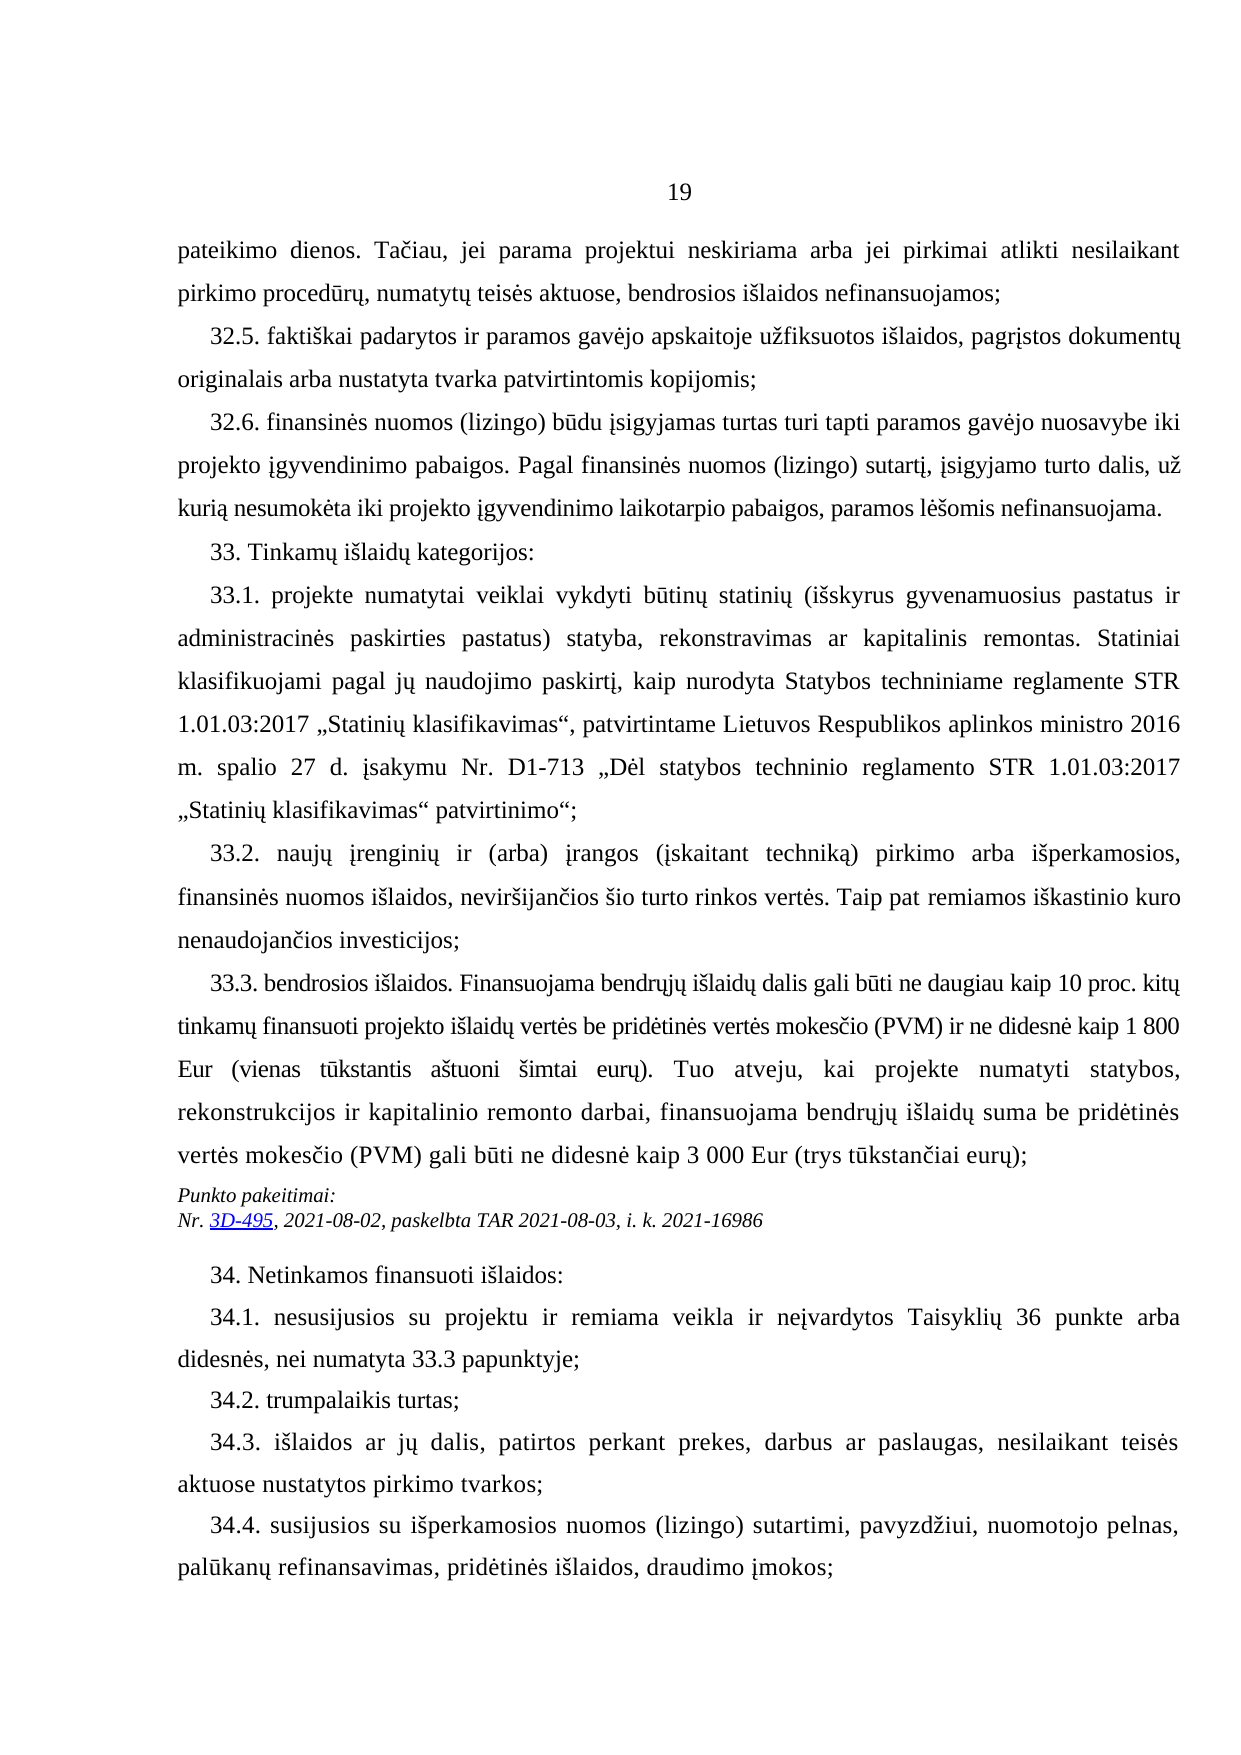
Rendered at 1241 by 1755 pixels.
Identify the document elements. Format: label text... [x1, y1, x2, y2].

text Nr. 3D-495, 2021-08-02, paskelbta TAR 2021-08-03, i. k. 2021-16986 [177, 1207, 1181, 1232]
text 33.3. bendrosios išlaidos. Finansuojama bendrųjų išlaidų dalis gali būti ne daugiau kaip 10 proc. kitų tinkamų finansuoti projekto išlaidų vertės be pridėtinės vertės mokesčio (PVM) ir ne didesnė kaip 1 800 Eur (vienas tūkstantis aštuoni šimtai eurų). Tuo atveju, kai projekte numatyti statybos, rekonstrukcijos ir kapitalinio remonto darbai, finansuojama bendrųjų išlaidų suma be pridėtinės vertės mokesčio (PVM) gali būti ne didesnė kaip 3 000 Eur (trys tūkstančiai eurų); [177, 968, 1181, 1169]
text 34.4. susijusios su išperkamosios nuomos (lizingo) sutartimi, pavyzdžiui, nuomotojo pelnas, palūkanų refinansavimas, pridėtinės išlaidos, draudimo įmokos; [177, 1510, 1181, 1581]
text 32.5. faktiškai padarytos ir paramos gavėjo apskaitoje užfiksuotos išlaidos, pagrįstos dokumentų originalais arba nustatyta tvarka patvirtintomis kopijomis; [177, 321, 1181, 393]
text 34.3. išlaidos ar jų dalis, patirtos perkant prekes, darbus ar paslaugas, nesilaikant teisės aktuose nustatytos pirkimo tvarkos; [177, 1427, 1181, 1497]
text 34.1. nesusijusios su projektu ir remiama veikla ir neįvardytos Taisyklių 36 punkte arba didesnės, nei numatyta 33.3 papunktyje; [177, 1302, 1181, 1372]
text 32.6. finansinės nuomos (lizingo) būdu įsigyjamas turtas turi tapti paramos gavėjo nuosavybe iki projekto įgyvendinimo pabaigos. Pagal finansinės nuomos (lizingo) sutartį, įsigyjamo turto dalis, už kurią nesumokėta iki projekto įgyvendinimo laikotarpio pabaigos, paramos lėšomis nefinansuojama. [177, 407, 1181, 522]
text 33. Tinkamų išlaidų kategorijos: [177, 537, 1181, 565]
text Punkto pakeitimai: [177, 1183, 1181, 1207]
text 33.1. projekte numatytai veiklai vykdyti būtinų statinių (išskyrus gyvenamuosius pastatus ir administracinės paskirties pastatus) statyba, rekonstravimas ar kapitalinis remontas. Statiniai klasifikuojami pagal jų naudojimo paskirtį, kaip nurodyta Statybos techniniame reglamente STR 1.01.03:2017 „Statinių klasifikavimas“, patvirtintame Lietuvos Respublikos aplinkos ministro 2016 m. spalio 27 d. įsakymu Nr. D1-713 „Dėl statybos techninio reglamento STR 1.01.03:2017 „Statinių klasifikavimas“ patvirtinimo“; [177, 580, 1181, 824]
text 34. Netinkamos finansuoti išlaidos: [177, 1260, 1181, 1289]
text 34.2. trumpalaikis turtas; [177, 1385, 1181, 1414]
text 33.2. naujų įrenginių ir (arba) įrangos (įskaitant techniką) pirkimo arba išperkamosios, finansinės nuomos išlaidos, neviršijančios šio turto rinkos vertės. Taip pat remiamos iškastinio kuro nenaudojančios investicijos; [177, 838, 1181, 953]
text pateikimo dienos. Tačiau, jei parama projektui neskiriama arba jei pirkimai atlikti nesilaikant pirkimo procedūrų, numatytų teisės aktuose, bendrosios išlaidos nefinansuojamos; [177, 235, 1181, 307]
